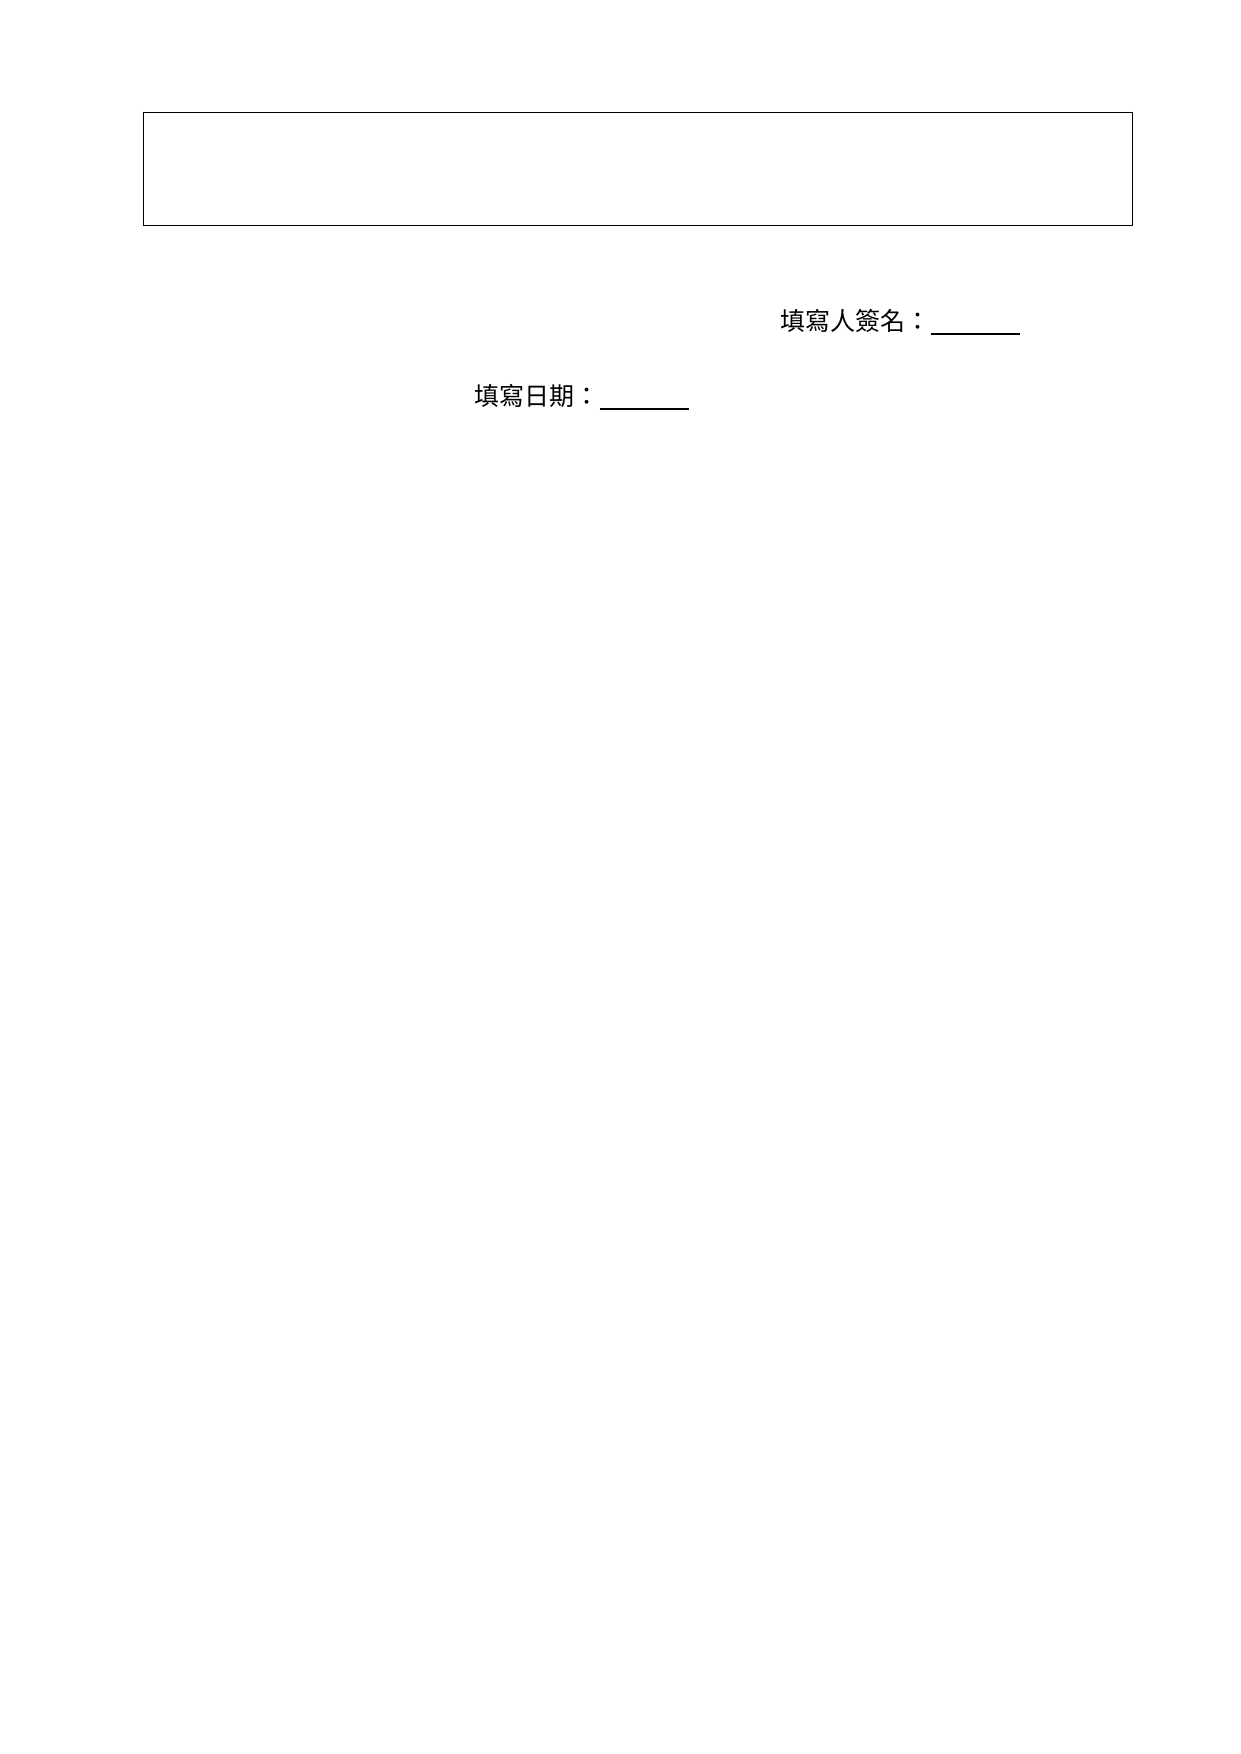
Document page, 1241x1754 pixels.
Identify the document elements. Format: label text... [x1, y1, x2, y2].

text 填寫日期： [143, 376, 1152, 414]
text 填寫人簽名： [143, 301, 1152, 339]
table_cell [144, 113, 1132, 225]
